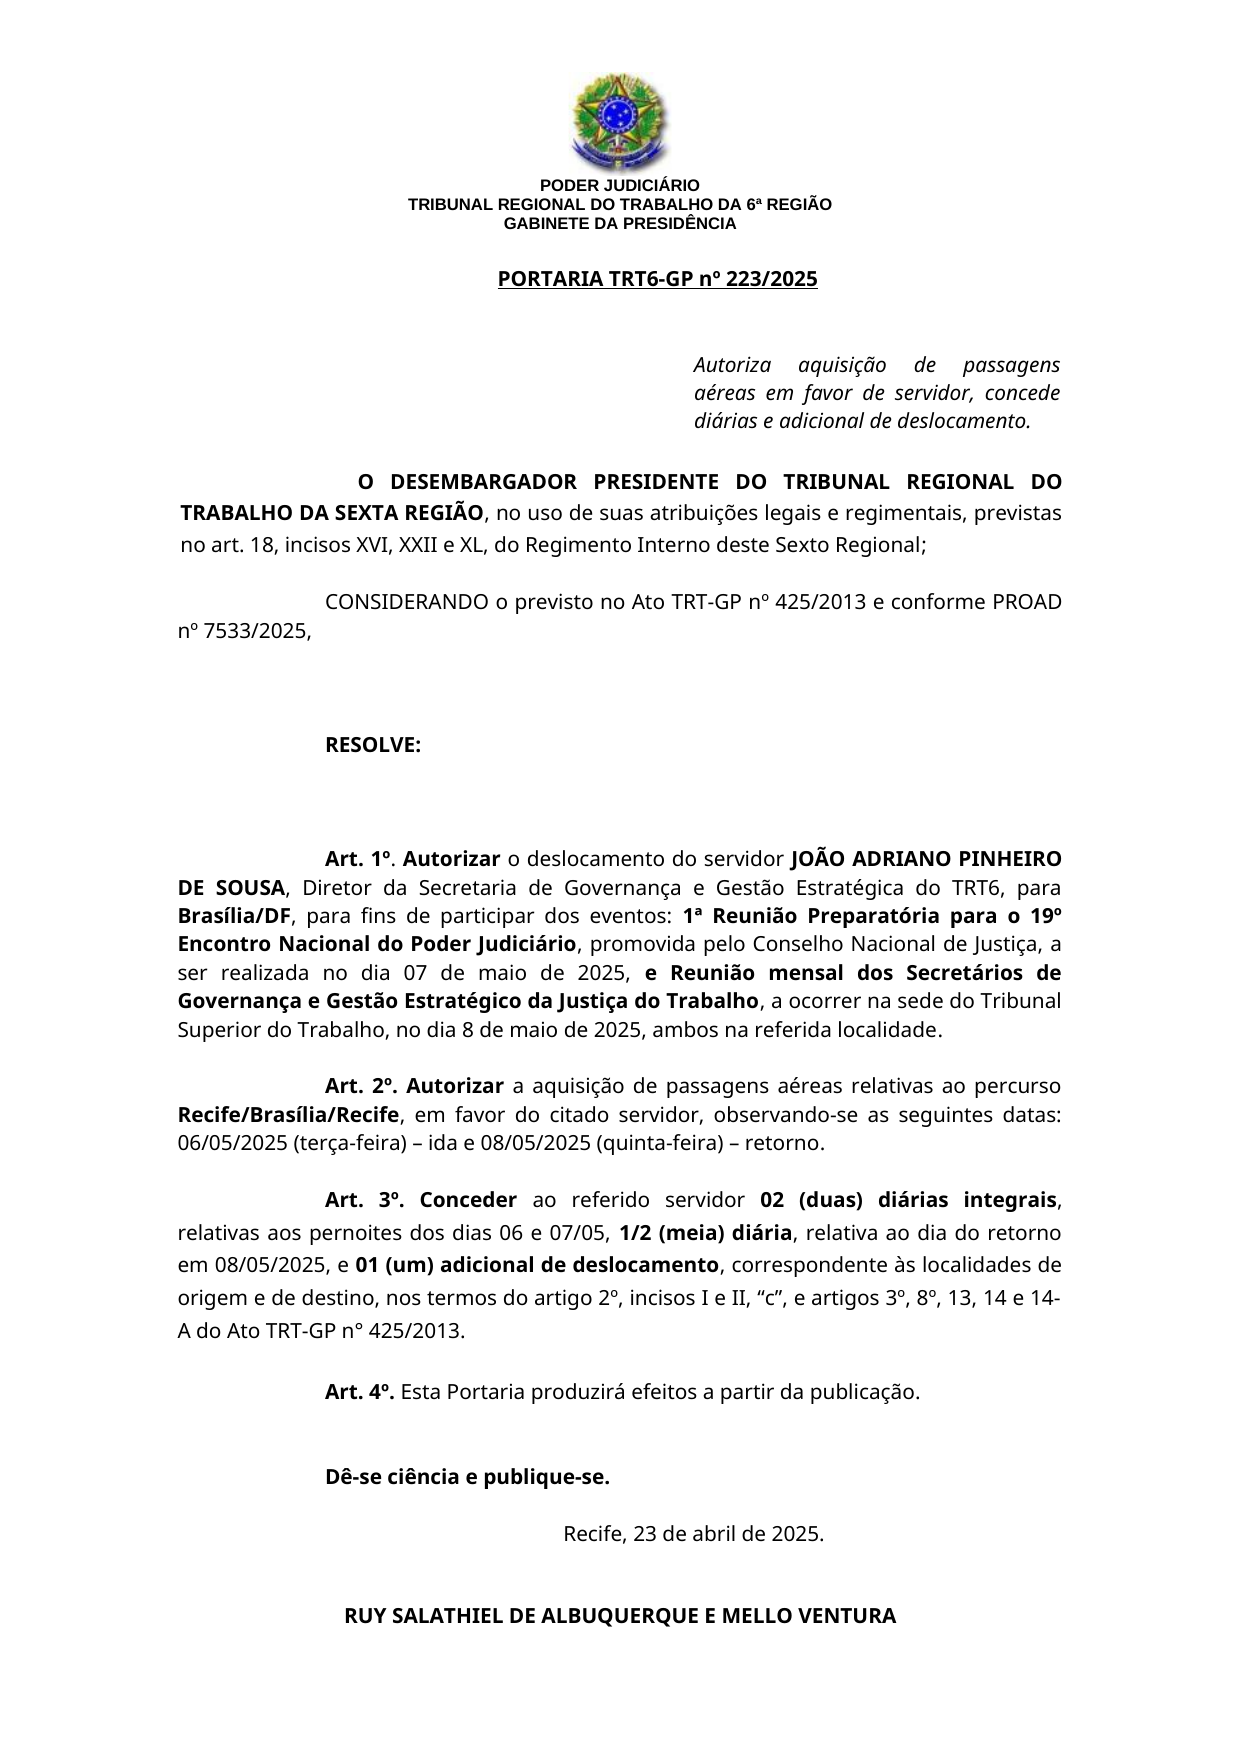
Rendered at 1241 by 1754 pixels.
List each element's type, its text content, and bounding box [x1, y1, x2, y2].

text Art. 3º. Conceder ao referido servidor 02 (duas) diárias integrais, relativas aos pernoites dos dias 06 e 07/05, 1/2 (meia) diária, relativa ao dia do retorno em 08/05/2025, e 01 (um) adicional de deslocamento, correspondente às localidades de origem e de destino, nos termos do artigo 2º, incisos I e II, “c”, e artigos 3º, 8º, 13, 14 e 14-A do Ato TRT-GP n° 425/2013. [177, 1185, 1062, 1344]
text Art. 1º. Autorizar o deslocamento do servidor JOÃO ADRIANO PINHEIRO DE SOUSA, Diretor da Secretaria de Governança e Gestão Estratégica do TRT6, para Brasília/DF, para fins de participar dos eventos: 1ª Reunião Preparatória para o 19º Encontro Nacional do Poder Judiciário, promovida pelo Conselho Nacional de Justiça, a ser realizada no dia 07 de maio de 2025, e Reunião mensal dos Secretários de Governança e Gestão Estratégico da Justiça do Trabalho, a ocorrer na sede do Tribunal Superior do Trabalho, no dia 8 de maio de 2025, ambos na referida localidade. [177, 844, 1062, 1043]
text CONSIDERANDO o previsto no Ato TRT-GP nº 425/2013 e conforme PROAD nº 7533/2025, [177, 587, 1063, 644]
text Art. 4º. Esta Portaria produzirá efeitos a partir da publicação. [177, 1377, 1063, 1405]
text RUY SALATHIEL DE ALBUQUERQUE E MELLO VENTURA [177, 1601, 1063, 1629]
text RESOLVE: [177, 730, 1063, 759]
text O DESEMBARGADOR PRESIDENTE DO TRIBUNAL REGIONAL DO TRABALHO DA SEXTA REGIÃO, no uso de suas atribuições legais e regimentais, previstas no art. 18, incisos XVI, XXII e XL, do Regimento Interno deste Sexto Regional; [180, 464, 1063, 558]
text Autoriza aquisição de passagens aéreas em favor de servidor, concede diárias e adicional de deslocamento. [694, 350, 1063, 435]
text PORTARIA TRT6-GP nº 223/2025 [177, 262, 1063, 293]
text Recife, 23 de abril de 2025. [177, 1519, 1063, 1547]
text Dê-se ciência e publique-se. [177, 1462, 1063, 1491]
text Art. 2º. Autorizar a aquisição de passagens aéreas relativas ao percurso Recife/Brasília/Recife, em favor do citado servidor, observando-se as seguintes datas: 06/05/2025 (terça-feira) – ida e 08/05/2025 (quinta-feira) – retorno. [177, 1072, 1062, 1157]
